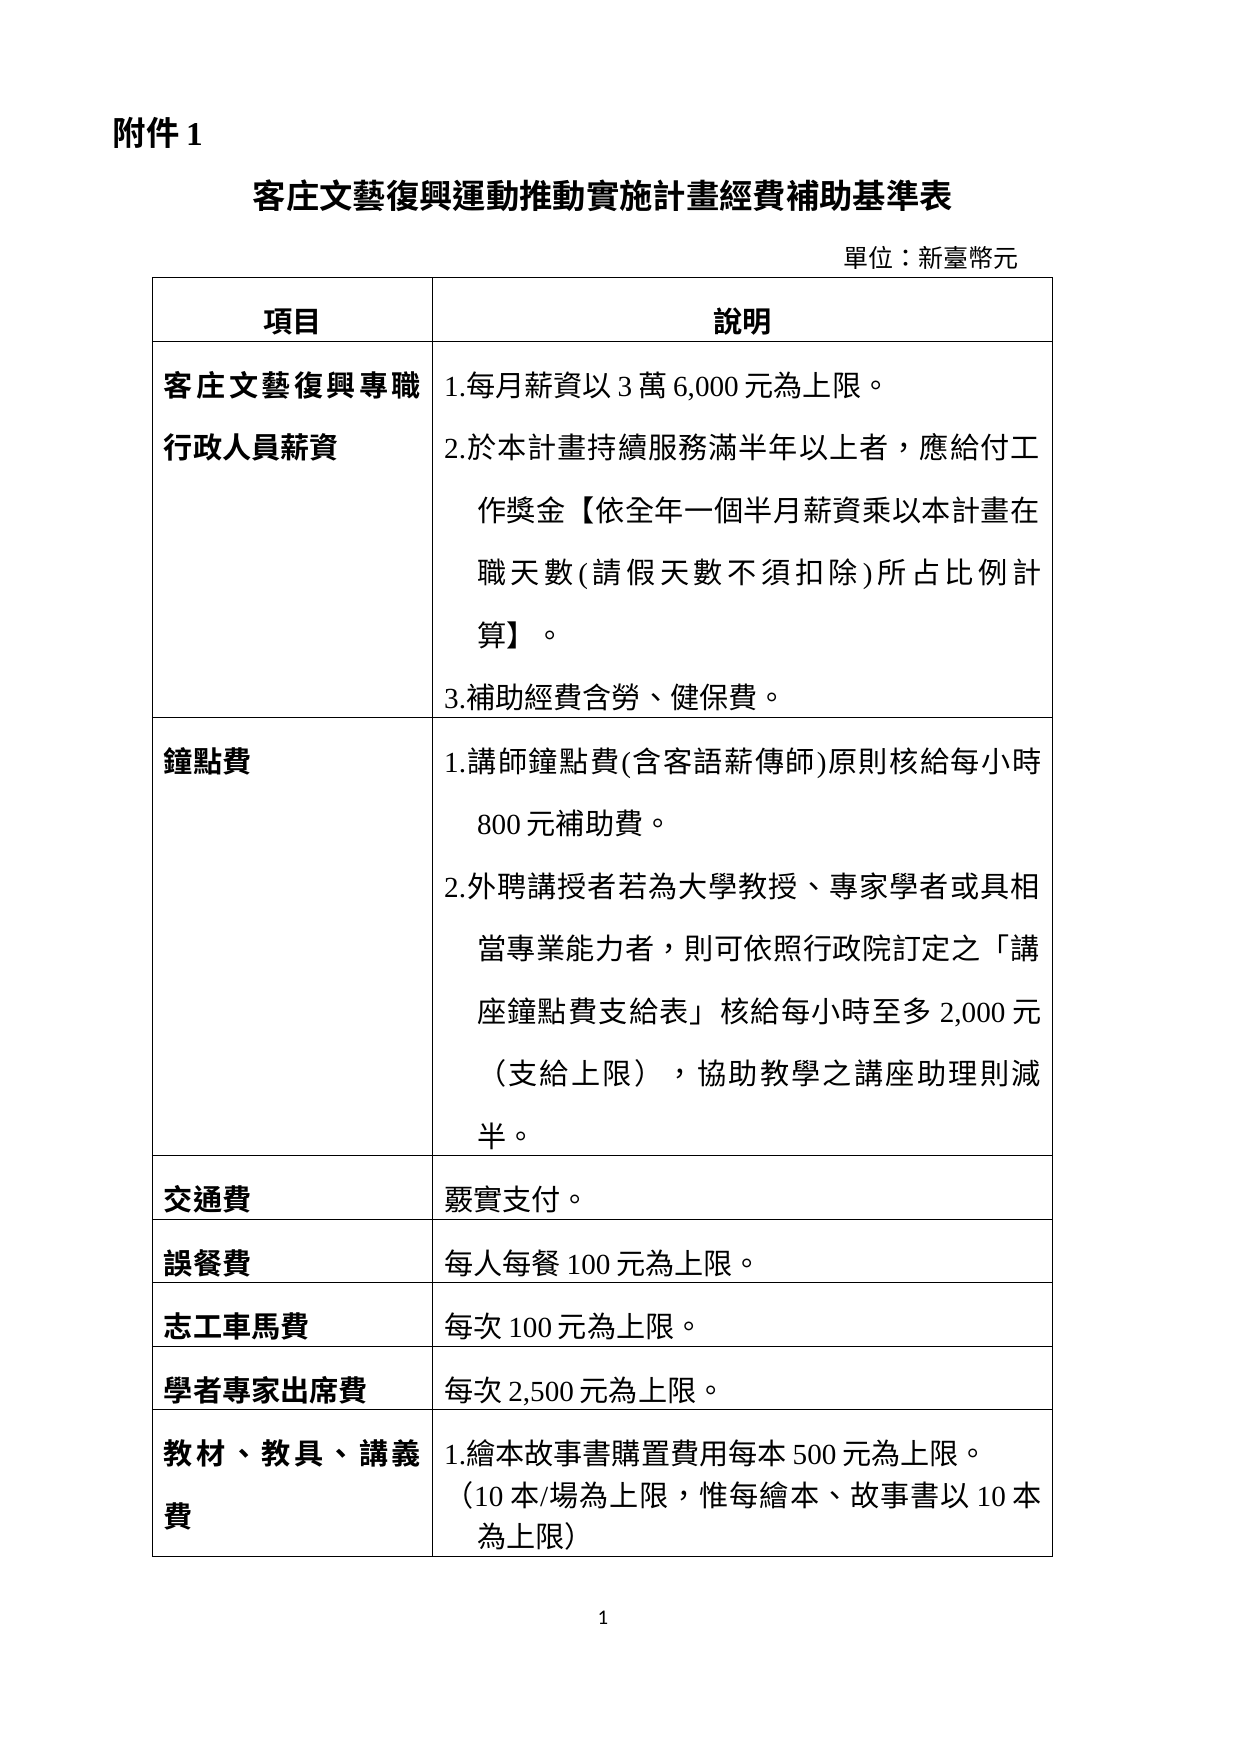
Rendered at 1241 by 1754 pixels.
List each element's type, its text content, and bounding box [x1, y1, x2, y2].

table_cell 鐘點費 [153, 718, 432, 1155]
table_cell 每次100元為上限。 [433, 1283, 1052, 1346]
table_cell 1.每月薪資以3萬6,000元為上限。 2.於本計畫持續服務滿半年以上者，應給付工作獎金【依全年一個半月薪資乘以本計畫在職天數(請假天數不須扣除)所占比例計算】。 3.補助經費含勞、健保費。 [433, 342, 1052, 717]
table_cell 教材、教具、講義費 [153, 1410, 432, 1556]
table_header 項目 [153, 278, 432, 341]
table_cell 覈實支付。 [433, 1156, 1052, 1219]
table_cell 交通費 [153, 1156, 432, 1219]
table_cell 1.講師鐘點費(含客語薪傳師)原則核給每小時800元補助費。 2.外聘講授者若為大學教授、專家學者或具相當專業能力者，則可依照行政院訂定之「講座鐘點費支給表」核給每小時至多2,000元（支給上限），協助教學之講座助理則減半。 [433, 718, 1052, 1155]
text 單位：新臺幣元 [112, 214, 1018, 277]
table_cell 1.繪本故事書購置費用每本500元為上限。 （10本/場為上限，惟每繪本、故事書以10本為上限） [433, 1410, 1052, 1556]
table_cell 每次2,500元為上限。 [433, 1347, 1052, 1409]
table_cell 學者專家出席費 [153, 1347, 432, 1409]
text 客庄文藝復興運動推動實施計畫經費補助基準表 [112, 152, 1093, 214]
table_cell 志工車馬費 [153, 1283, 432, 1346]
table_cell 每人每餐100元為上限。 [433, 1220, 1052, 1282]
table_cell 誤餐費 [153, 1220, 432, 1282]
text 附件1 [112, 89, 1093, 152]
table_header 說明 [433, 278, 1052, 341]
table_cell 客庄文藝復興專職行政人員薪資 [153, 342, 432, 717]
